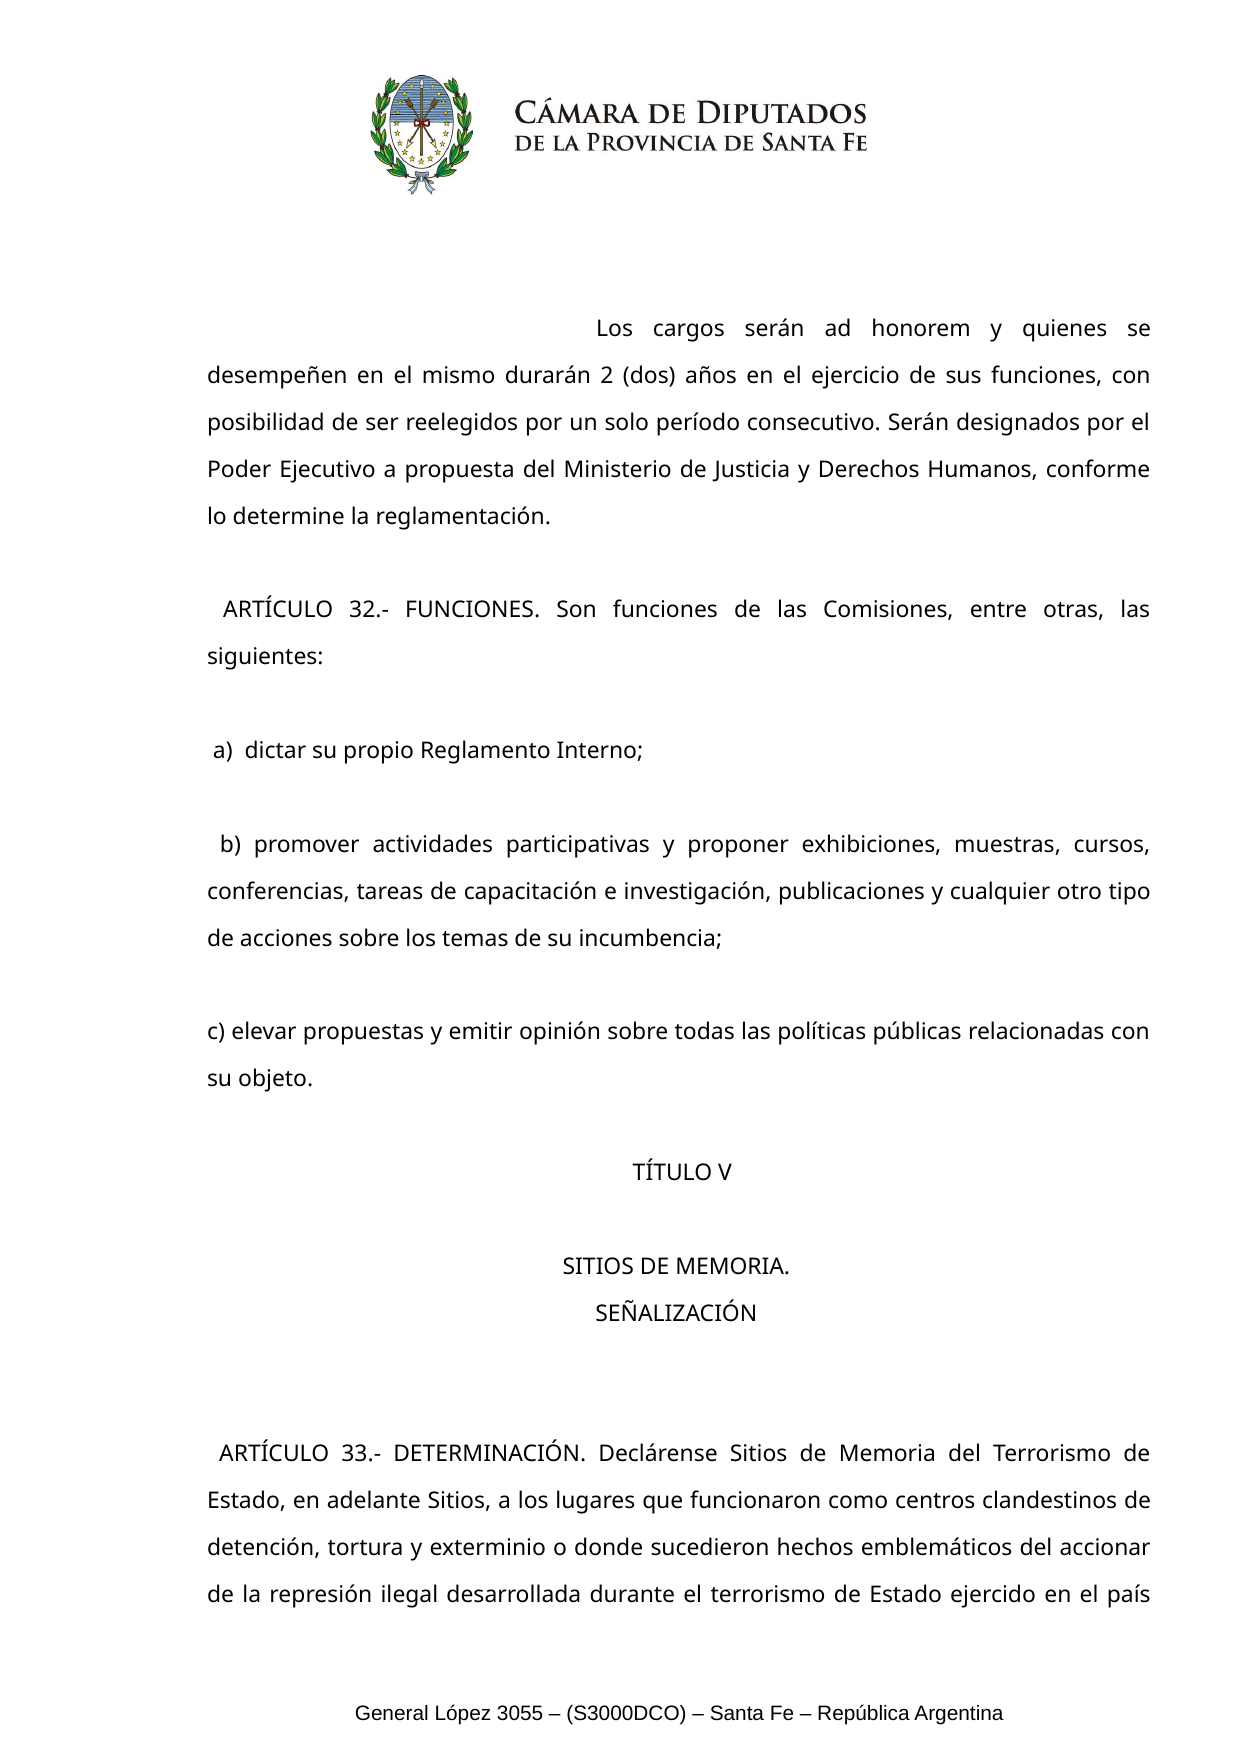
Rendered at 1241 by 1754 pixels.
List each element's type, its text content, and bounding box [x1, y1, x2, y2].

text Los cargos serán ad honorem y quienes se desempeñen en el mismo durarán 2 (dos) años en el ejercicio de sus funciones, con posibilidad de ser reelegidos por un solo período consecutivo. Serán designados por el Poder Ejecutivo a propuesta del Ministerio de Justicia y Derechos Humanos, conforme lo determine la reglamentación. [207, 312, 1152, 531]
text ARTÍCULO 33.- DETERMINACIÓN. Declárense Sitios de Memoria del Terrorismo de Estado, en adelante Sitios, a los lugares que funcionaron como centros clandestinos de detención, tortura y exterminio o donde sucedieron hechos emblemáticos del accionar de la represión ilegal desarrollada durante el terrorismo de Estado ejercido en el país [207, 1437, 1152, 1609]
text b) promover actividades participativas y proponer exhibiciones, muestras, cursos, conferencias, tareas de capacitación e investigación, publicaciones y cualquier otro tipo de acciones sobre los temas de su incumbencia; [207, 828, 1152, 953]
text ARTÍCULO 32.- FUNCIONES. Son funciones de las Comisiones, entre otras, las siguientes: [207, 593, 1152, 672]
text TÍTULO V [207, 1156, 1152, 1187]
text a) dictar su propio Reglamento Interno; [207, 734, 1152, 765]
picture [370, 75, 867, 199]
text SITIOS DE MEMORIA. [207, 1250, 1152, 1281]
text c) elevar propuestas y emitir opinión sobre todas las políticas públicas relacionadas con su objeto. [207, 1015, 1152, 1093]
text SEÑALIZACIÓN [207, 1297, 1152, 1328]
